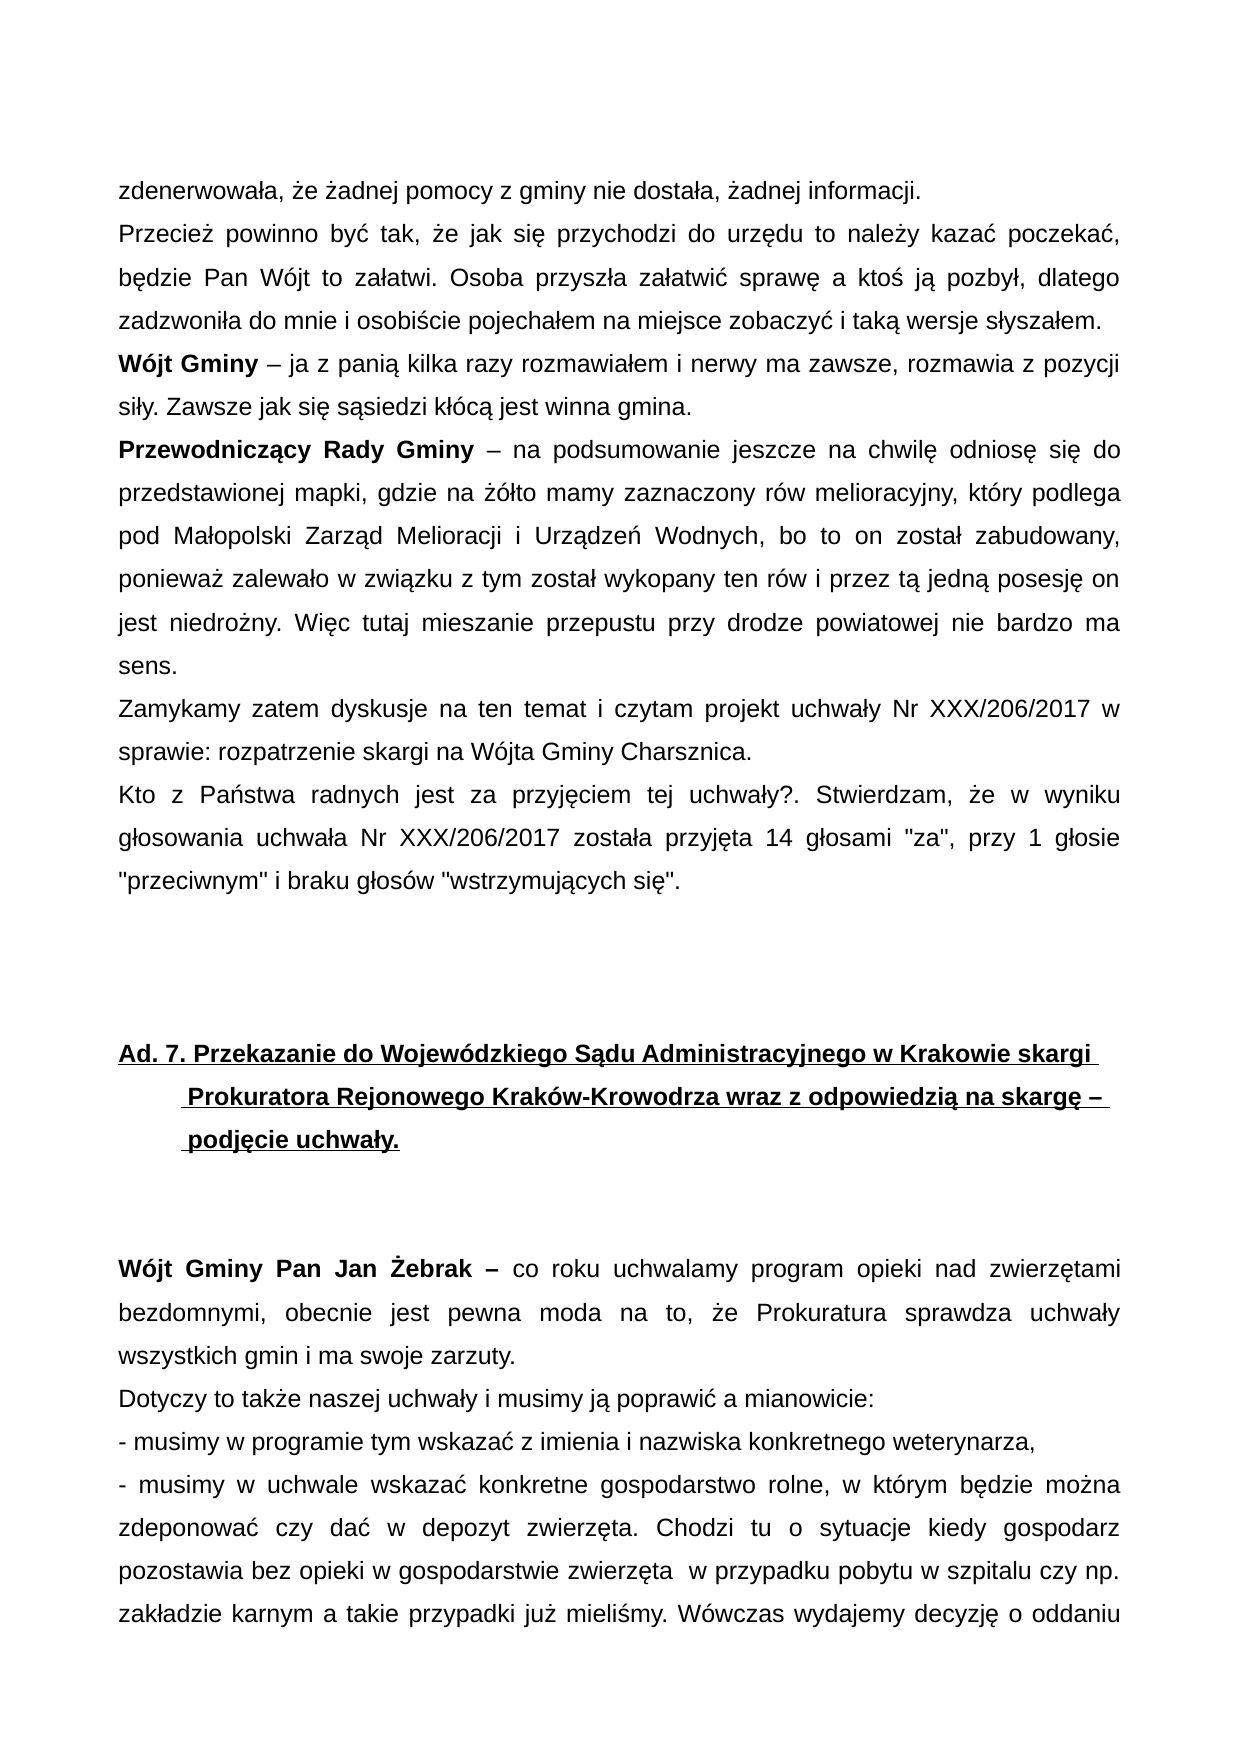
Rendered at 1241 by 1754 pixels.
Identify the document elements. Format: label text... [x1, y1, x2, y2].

text podjęcie uchwały. [118, 1125, 1122, 1154]
text Zamykamy zatem dyskusje na ten temat i czytam projekt uchwały Nr XXX/206/2017 w sprawie: rozpatrzenie skargi na Wójta Gminy Charsznica. [118, 694, 1122, 766]
text Dotyczy to także naszej uchwały i musimy ją poprawić a mianowicie: [118, 1384, 1122, 1413]
text Wójt Gminy – ja z panią kilka razy rozmawiałem i nerwy ma zawsze, rozmawia z pozycji siły. Zawsze jak się sąsiedzi kłócą jest winna gmina. [118, 349, 1122, 421]
text Wójt Gminy Pan Jan Żebrak – co roku uchwalamy program opieki nad zwierzętami bezdomnymi, obecnie jest pewna moda na to, że Prokuratura sprawdza uchwały wszystkich gmin i ma swoje zarzuty. [118, 1254, 1122, 1369]
text - musimy w programie tym wskazać z imienia i nazwiska konkretnego weterynarza, [118, 1427, 1122, 1456]
text - musimy w uchwale wskazać konkretne gospodarstwo rolne, w którym będzie można zdeponować czy dać w depozyt zwierzęta. Chodzi tu o sytuacje kiedy gospodarz pozostawia bez opieki w gospodarstwie zwierzęta w przypadku pobytu w szpitalu czy np. zakładzie karnym a takie przypadki już mieliśmy. Wówczas wydajemy decyzję o oddaniu [118, 1470, 1122, 1628]
text zdenerwowała, że żadnej pomocy z gminy nie dostała, żadnej informacji. [118, 176, 1122, 205]
text Kto z Państwa radnych jest za przyjęciem tej uchwały?. Stwierdzam, że w wyniku głosowania uchwała Nr XXX/206/2017 została przyjęta 14 głosami "za", przy 1 głosie "przeciwnym" i braku głosów "wstrzymujących się". [118, 780, 1122, 895]
text Przewodniczący Rady Gminy – na podsumowanie jeszcze na chwilę odniosę się do przedstawionej mapki, gdzie na żółto mamy zaznaczony rów melioracyjny, który podlega pod Małopolski Zarząd Melioracji i Urządzeń Wodnych, bo to on został zabudowany, ponieważ zalewało w związku z tym został wykopany ten rów i przez tą jedną posesję on jest niedrożny. Więc tutaj mieszanie przepustu przy drodze powiatowej nie bardzo ma sens. [118, 435, 1122, 679]
text Ad. 7. Przekazanie do Wojewódzkiego Sądu Administracyjnego w Krakowie skargi [118, 1039, 1122, 1068]
text Prokuratora Rejonowego Kraków-Krowodrza wraz z odpowiedzią na skargę – [118, 1082, 1122, 1111]
text Przecież powinno być tak, że jak się przychodzi do urzędu to należy kazać poczekać, będzie Pan Wójt to załatwi. Osoba przyszła załatwić sprawę a ktoś ją pozbył, dlatego zadzwoniła do mnie i osobiście pojechałem na miejsce zobaczyć i taką wersje słyszałem. [118, 219, 1122, 334]
